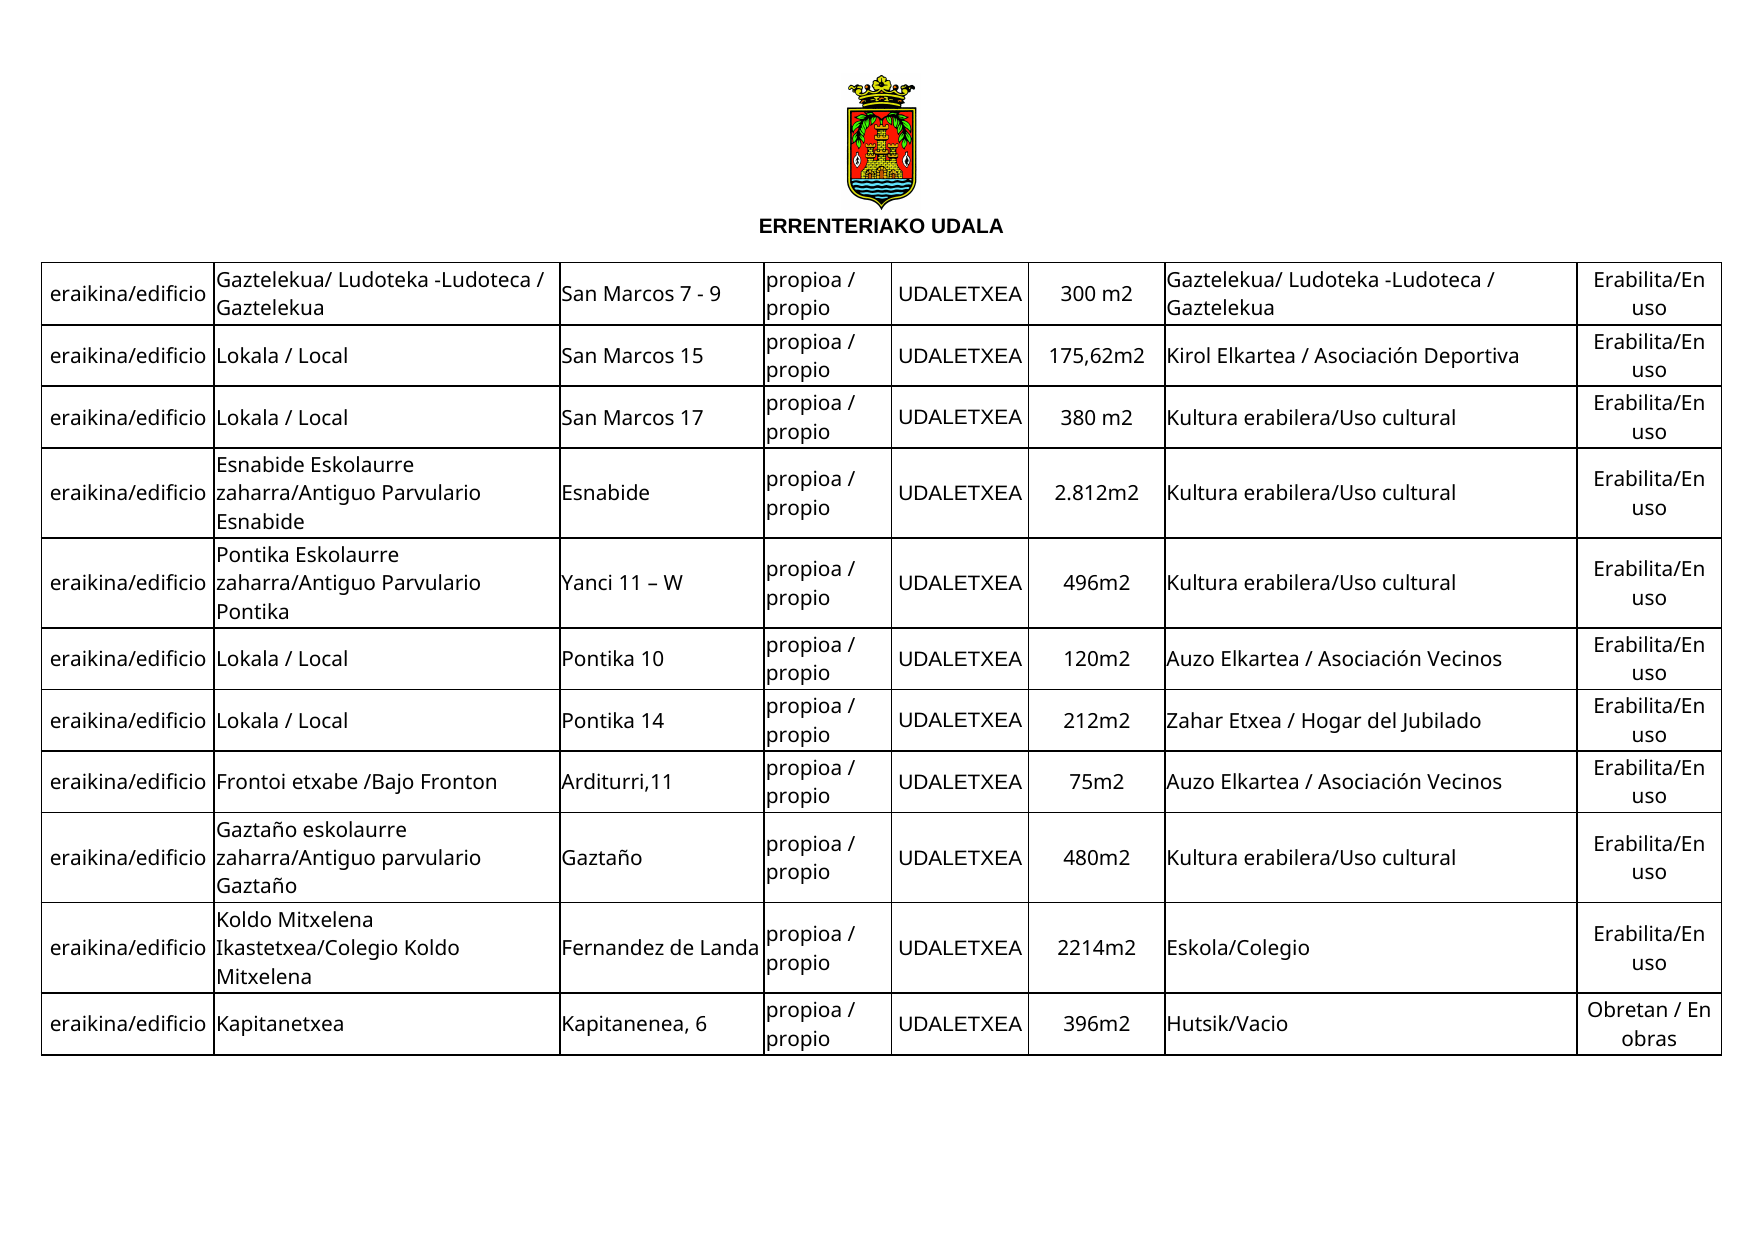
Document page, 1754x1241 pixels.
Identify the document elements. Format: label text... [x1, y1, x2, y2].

table_cell eraikina/edificio [42, 326, 213, 385]
table_cell Yanci 11 – W [561, 539, 763, 627]
table_cell propioa / propio [765, 326, 891, 385]
table_cell [36, 261, 41, 324]
table_cell Erabilita/En uso [1578, 539, 1721, 627]
table_cell Lokala / Local [215, 387, 559, 447]
table_cell propioa / propio [765, 387, 891, 447]
table_cell [36, 902, 41, 992]
table_cell Esnabide [561, 449, 763, 537]
table_cell propioa / propio [765, 263, 891, 324]
table_cell Erabilita/En uso [1578, 752, 1721, 812]
table_cell [1722, 750, 1727, 812]
table_cell San Marcos 17 [561, 387, 763, 447]
table_cell eraikina/edificio [42, 539, 213, 627]
table_cell Zahar Etxea / Hogar del Jubilado [1166, 690, 1576, 750]
table_cell Auzo Elkartea / Asociación Vecinos [1166, 629, 1576, 688]
table_cell propioa / propio [765, 903, 891, 992]
table_cell propioa / propio [765, 449, 891, 537]
table_cell Erabilita/En uso [1578, 449, 1721, 537]
table_cell 120m2 [1029, 629, 1164, 688]
table_cell propioa / propio [765, 994, 891, 1054]
table_cell 175,62m2 [1029, 326, 1164, 385]
table_cell [36, 385, 41, 447]
table_cell eraikina/edificio [42, 629, 213, 688]
table_cell Hutsik/Vacio [1166, 994, 1576, 1054]
table_cell UDALETXEA [892, 629, 1028, 688]
table_cell Fernandez de Landa [561, 903, 763, 992]
table_cell eraikina/edificio [42, 387, 213, 447]
table_cell Kultura erabilera/Uso cultural [1166, 387, 1576, 447]
table_cell [1722, 447, 1727, 537]
table_cell Erabilita/En uso [1578, 690, 1721, 750]
table_cell [36, 627, 41, 688]
table_cell Koldo Mitxelena Ikastetxea/Colegio Koldo Mitxelena [215, 903, 559, 992]
table_cell eraikina/edificio [42, 813, 213, 902]
table_cell Gaztelekua/ Ludoteka -Ludoteca / Gaztelekua [1166, 263, 1576, 324]
table_cell 300 m2 [1029, 263, 1164, 324]
table_cell UDALETXEA [892, 752, 1028, 812]
table_cell UDALETXEA [892, 263, 1028, 324]
table_cell eraikina/edificio [42, 994, 213, 1054]
table_cell Arditurri,11 [561, 752, 763, 812]
table_cell [36, 324, 41, 385]
table_cell UDALETXEA [892, 813, 1028, 902]
table_cell eraikina/edificio [42, 903, 213, 992]
table_cell Kapitanenea, 6 [561, 994, 763, 1054]
table_cell UDALETXEA [892, 690, 1028, 750]
table_cell Kultura erabilera/Uso cultural [1166, 813, 1576, 902]
table_cell Lokala / Local [215, 629, 559, 688]
table_cell Kultura erabilera/Uso cultural [1166, 449, 1576, 537]
table_cell UDALETXEA [892, 326, 1028, 385]
table_cell UDALETXEA [892, 387, 1028, 447]
table_cell eraikina/edificio [42, 690, 213, 750]
table_cell [36, 447, 41, 537]
table_cell 2214m2 [1029, 903, 1164, 992]
table_cell 75m2 [1029, 752, 1164, 812]
table_cell Kirol Elkartea / Asociación Deportiva [1166, 326, 1576, 385]
table_cell Esnabide Eskolaurre zaharra/Antiguo Parvulario Esnabide [215, 449, 559, 537]
table_cell UDALETXEA [892, 903, 1028, 992]
table_cell [1722, 812, 1727, 902]
table_cell eraikina/edificio [42, 752, 213, 812]
table_cell propioa / propio [765, 813, 891, 902]
table_cell UDALETXEA [892, 449, 1028, 537]
table_cell 380 m2 [1029, 387, 1164, 447]
table_cell Gaztaño eskolaurre zaharra/Antiguo parvulario Gaztaño [215, 813, 559, 902]
table_cell 396m2 [1029, 994, 1164, 1054]
table_cell 480m2 [1029, 813, 1164, 902]
table_cell [1722, 902, 1727, 992]
table_cell [1722, 689, 1727, 750]
table_cell Erabilita/En uso [1578, 629, 1721, 688]
table_cell [1721, 261, 1727, 324]
table_cell San Marcos 7 - 9 [561, 263, 763, 324]
table_cell Erabilita/En uso [1578, 387, 1721, 447]
table_cell Gaztelekua/ Ludoteka -Ludoteca / Gaztelekua [215, 263, 559, 324]
table_cell Gaztaño [561, 813, 763, 902]
table_cell Pontika 10 [561, 629, 763, 688]
table_cell Kultura erabilera/Uso cultural [1166, 539, 1576, 627]
table_cell Erabilita/En uso [1578, 813, 1721, 902]
table_cell [36, 537, 41, 627]
table_cell [1722, 992, 1727, 1054]
table_cell San Marcos 15 [561, 326, 763, 385]
table_cell propioa / propio [765, 539, 891, 627]
table_cell Erabilita/En uso [1578, 326, 1721, 385]
table_cell [1722, 385, 1727, 447]
table_cell [1722, 324, 1727, 385]
table_cell UDALETXEA [892, 994, 1028, 1054]
table_cell eraikina/edificio [42, 263, 213, 324]
table_cell 2.812m2 [1029, 449, 1164, 537]
table_cell Erabilita/En uso [1578, 263, 1721, 324]
table_cell Lokala / Local [215, 326, 559, 385]
table_cell 496m2 [1029, 539, 1164, 627]
table_cell propioa / propio [765, 690, 891, 750]
table_cell Obretan / En obras [1578, 994, 1721, 1054]
table_cell UDALETXEA [892, 539, 1028, 627]
table_cell [1722, 627, 1727, 688]
table_cell 212m2 [1029, 690, 1164, 750]
table_cell propioa / propio [765, 629, 891, 688]
table_cell Lokala / Local [215, 690, 559, 750]
table_cell Auzo Elkartea / Asociación Vecinos [1166, 752, 1576, 812]
table_cell Eskola/Colegio [1166, 903, 1576, 992]
table_cell Erabilita/En uso [1578, 903, 1721, 992]
table_cell [36, 689, 41, 750]
table_cell [1722, 537, 1727, 627]
table_cell Pontika Eskolaurre zaharra/Antiguo Parvulario Pontika [215, 539, 559, 627]
table_cell Pontika 14 [561, 690, 763, 750]
table_cell Kapitanetxea [215, 994, 559, 1054]
table_cell propioa / propio [765, 752, 891, 812]
table_cell [36, 992, 41, 1054]
table_cell eraikina/edificio [42, 449, 213, 537]
table_cell Frontoi etxabe /Bajo Fronton [215, 752, 559, 812]
table_cell [36, 750, 41, 812]
table_cell [36, 812, 41, 902]
